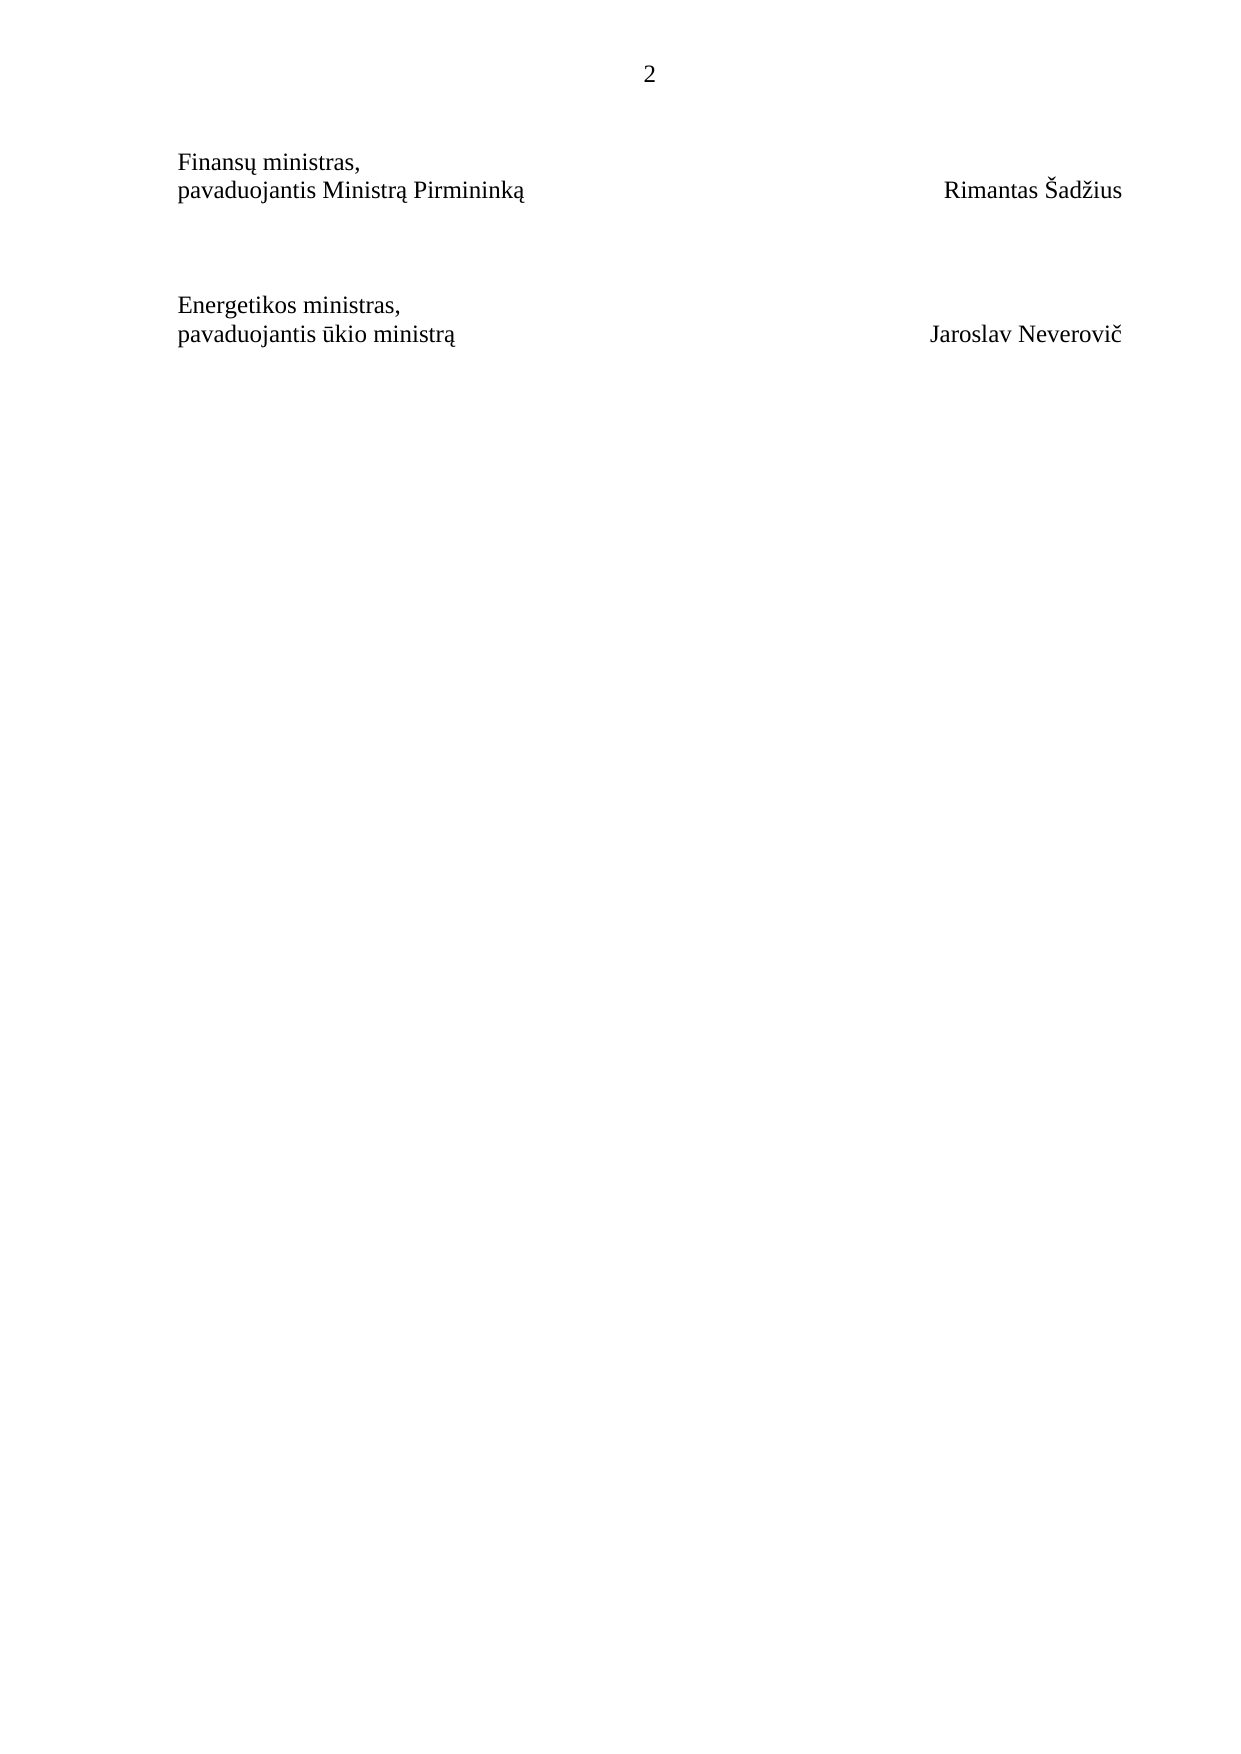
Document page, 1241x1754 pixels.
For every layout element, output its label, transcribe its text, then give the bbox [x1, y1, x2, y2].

text Finansų ministras, [177, 147, 1122, 176]
text pavaduojantis Ministrą Pirmininką Rimantas Šadžius [177, 176, 1122, 204]
text pavaduojantis ūkio ministrą Jaroslav Neverovič [177, 319, 1122, 348]
text Energetikos ministras, [177, 291, 1122, 319]
